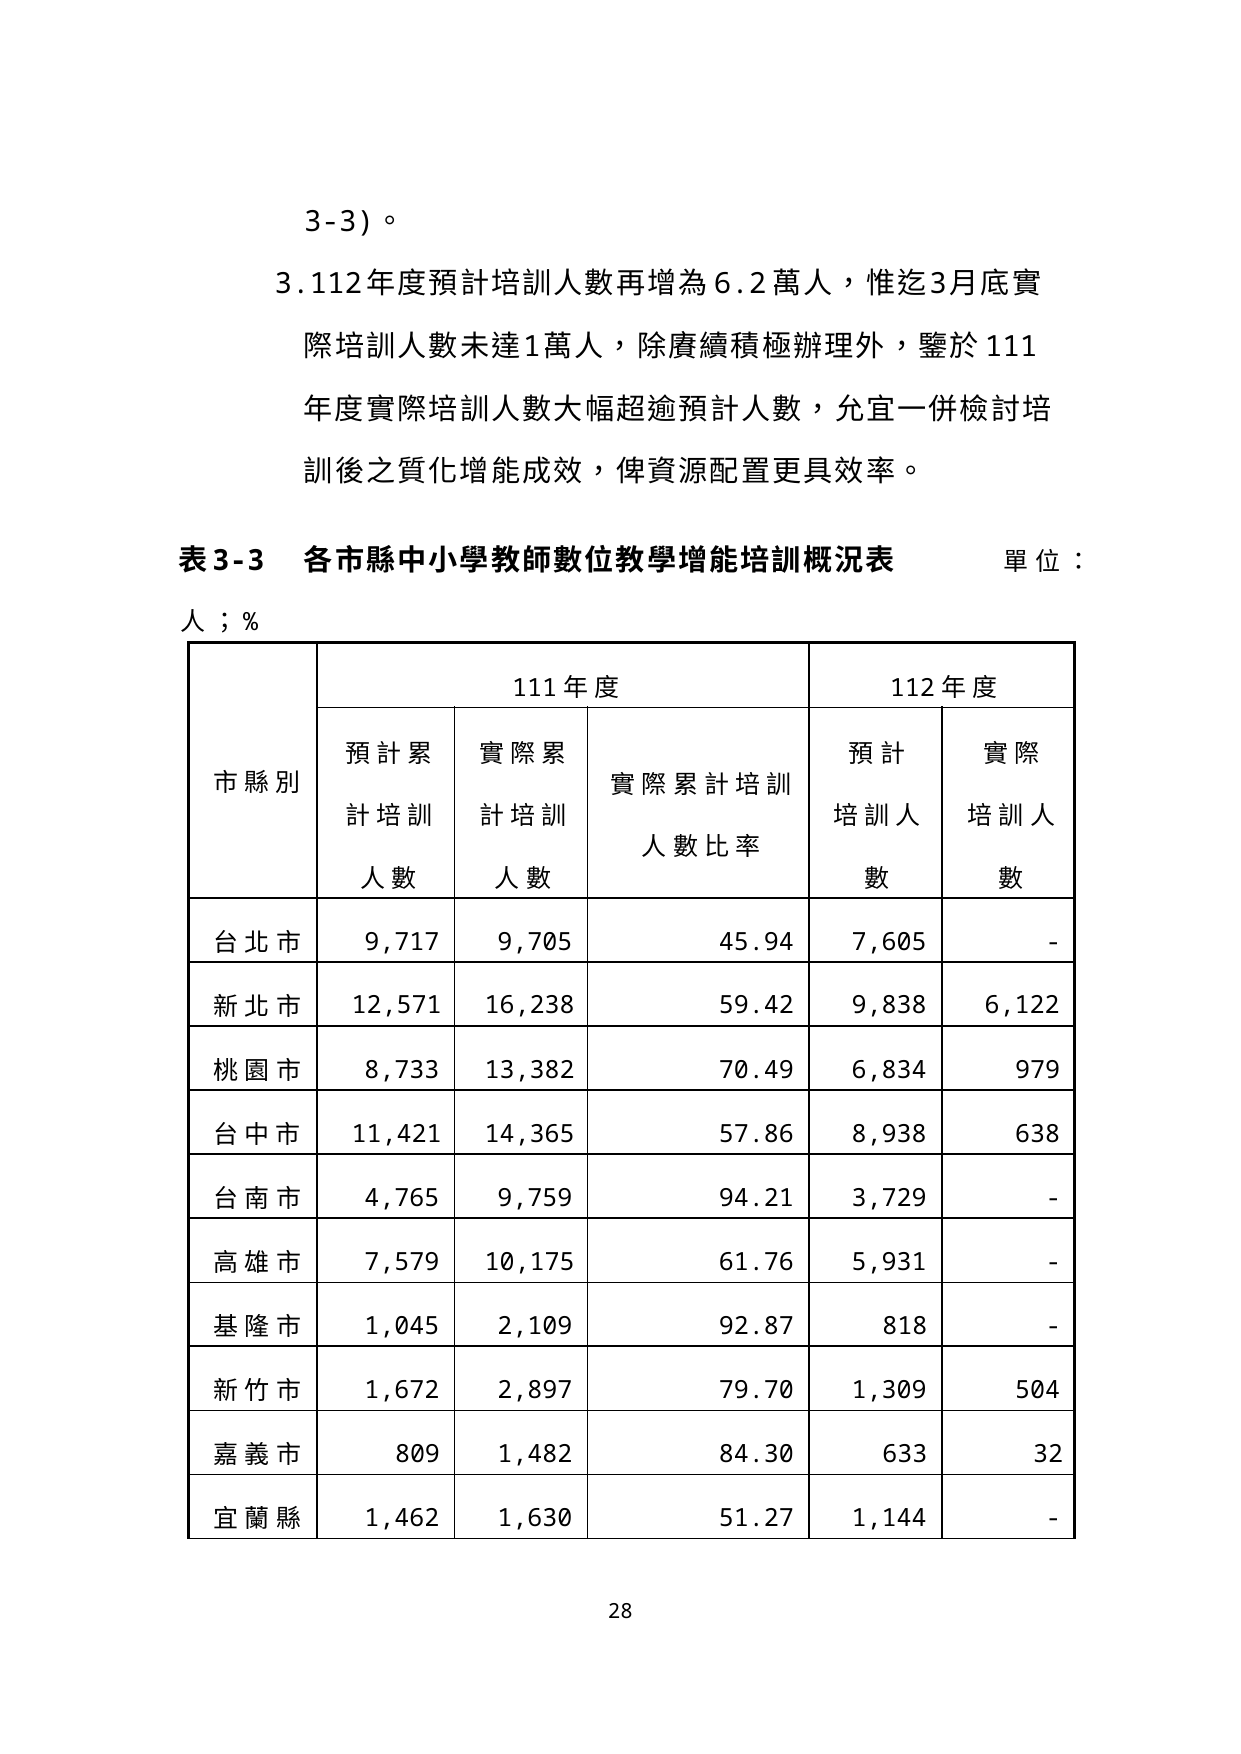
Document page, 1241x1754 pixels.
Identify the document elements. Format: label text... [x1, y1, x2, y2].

table_cell 實際累計培訓 人數比率 [588, 708, 808, 897]
table_cell 新北市 [190, 963, 316, 1025]
table_cell 4,765 [318, 1155, 454, 1217]
table_cell 92.87 [588, 1283, 808, 1345]
table_cell 1,045 [318, 1283, 454, 1345]
table_cell 1,144 [810, 1475, 941, 1538]
table_header 112年度 [810, 644, 1073, 706]
table_cell 高雄市 [190, 1219, 316, 1281]
table_cell 2,109 [455, 1283, 587, 1345]
table_cell 504 [943, 1347, 1073, 1409]
table_cell 2,897 [455, 1347, 587, 1409]
table_cell 宜蘭縣 [190, 1475, 316, 1538]
table_cell 32 [943, 1411, 1073, 1473]
table_cell - [943, 899, 1073, 961]
table_cell 9,705 [455, 899, 587, 961]
table_header 111年度 [318, 644, 808, 706]
table_cell 7,605 [810, 899, 941, 961]
table_header 市縣別 [190, 644, 316, 897]
table_cell 桃園市 [190, 1027, 316, 1089]
table_cell 新竹市 [190, 1347, 316, 1409]
table_cell 8,938 [810, 1091, 941, 1153]
table_cell 61.76 [588, 1219, 808, 1281]
table_cell 638 [943, 1091, 1073, 1153]
table_cell 1,630 [455, 1475, 587, 1538]
table_cell 10,175 [455, 1219, 587, 1281]
table_cell 12,571 [318, 963, 454, 1025]
table_cell 實際累計培訓人數 [455, 708, 587, 897]
table_cell 9,838 [810, 963, 941, 1025]
table_cell 94.21 [588, 1155, 808, 1217]
table_cell 13,382 [455, 1027, 587, 1089]
table_cell 84.30 [588, 1411, 808, 1473]
table_cell 1,672 [318, 1347, 454, 1409]
table_cell 9,717 [318, 899, 454, 961]
table_cell 16,238 [455, 963, 587, 1025]
table_cell 70.49 [588, 1027, 808, 1089]
table_cell 57.86 [588, 1091, 808, 1153]
table_cell 7,579 [318, 1219, 454, 1281]
table_cell 基隆市 [190, 1283, 316, 1345]
table_cell 45.94 [588, 899, 808, 961]
text 3-3)。 [266, 177, 1063, 240]
table_cell 嘉義市 [190, 1411, 316, 1473]
table_cell 台中市 [190, 1091, 316, 1153]
table_cell 預計 培訓人數 [810, 708, 941, 897]
table_cell 979 [943, 1027, 1073, 1089]
table_cell 11,421 [318, 1091, 454, 1153]
table_cell - [943, 1219, 1073, 1281]
table_cell 1,462 [318, 1475, 454, 1538]
table_cell 3,729 [810, 1155, 941, 1217]
table_cell - [943, 1283, 1073, 1345]
table_cell 51.27 [588, 1475, 808, 1538]
table_cell 台北市 [190, 899, 316, 961]
table_cell 台南市 [190, 1155, 316, 1217]
table_cell 6,834 [810, 1027, 941, 1089]
table_cell 809 [318, 1411, 454, 1473]
table_cell 實際 培訓人數 [943, 708, 1073, 897]
table_cell 1,309 [810, 1347, 941, 1409]
table_cell - [943, 1155, 1073, 1217]
table_cell 818 [810, 1283, 941, 1345]
table_cell 5,931 [810, 1219, 941, 1281]
table_cell 633 [810, 1411, 941, 1473]
table_cell 9,759 [455, 1155, 587, 1217]
table_cell 預計累計培訓人數 [318, 708, 454, 897]
text 表3-3 各市縣中小學教師數位教學增能培訓概況表 單位：人；% [177, 516, 1063, 641]
table_cell 14,365 [455, 1091, 587, 1153]
table_cell 59.42 [588, 963, 808, 1025]
table_cell - [943, 1475, 1073, 1538]
text 3.112年度預計培訓人數再增為6.2萬人，惟迄3月底實際培訓人數未達1萬人，除賡續積極辦理外，鑒於111年度實際培訓人數大幅超逾預計人數，允宜一併檢討培訓後之質化增能成效，俾資源配置更具效率。 [266, 240, 1063, 490]
table_cell 1,482 [455, 1411, 587, 1473]
table_cell 79.70 [588, 1347, 808, 1409]
table_cell 8,733 [318, 1027, 454, 1089]
table_cell 6,122 [943, 963, 1073, 1025]
